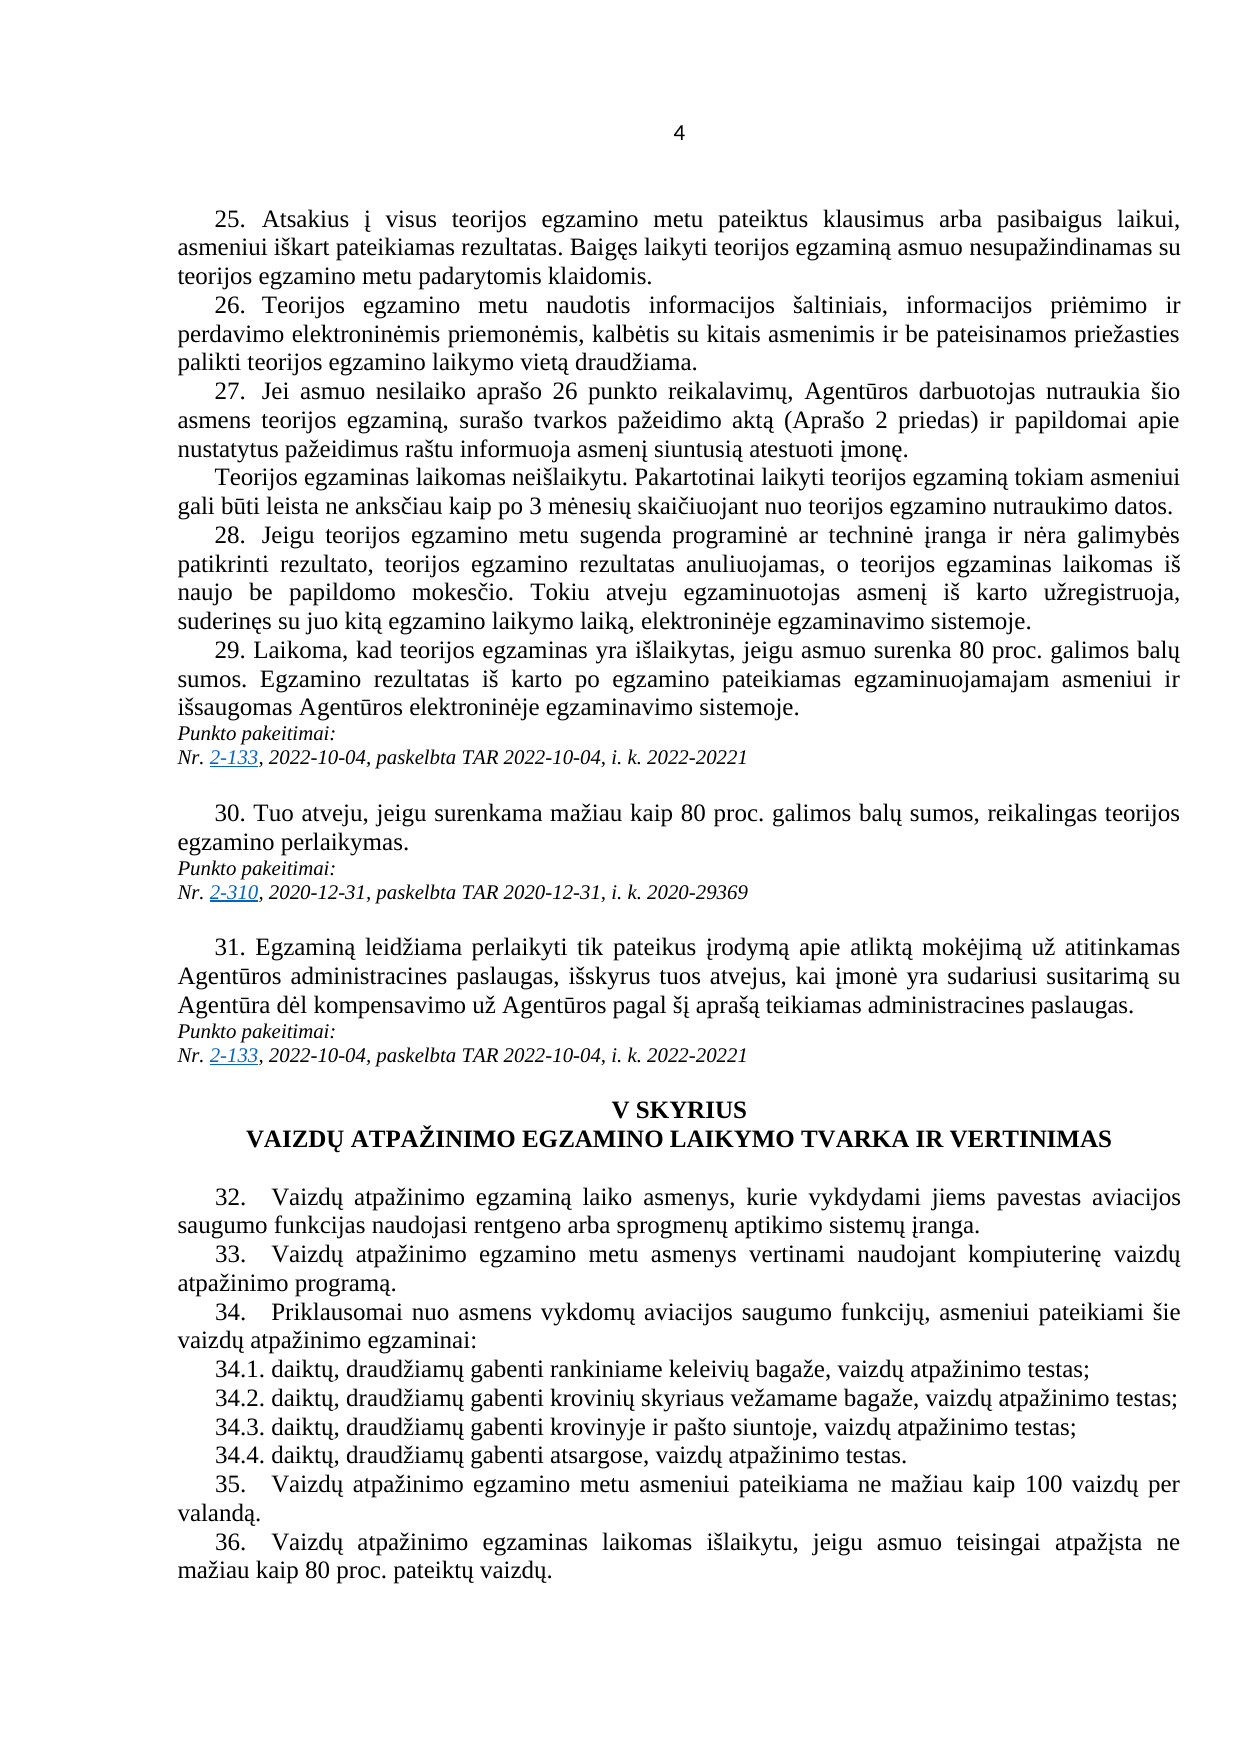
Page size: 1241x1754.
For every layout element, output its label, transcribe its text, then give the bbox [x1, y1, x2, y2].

text 35. Vaizdų atpažinimo egzamino metu asmeniui pateikiama ne mažiau kaip 100 vaizdų per valandą. [177, 1469, 1181, 1527]
text Punkto pakeitimai: [177, 1019, 1181, 1043]
text 34.3. daiktų, draudžiamų gabenti krovinyje ir pašto siuntoje, vaizdų atpažinimo testas; [177, 1412, 1181, 1441]
text 34. Priklausomai nuo asmens vykdomų aviacijos saugumo funkcijų, asmeniui pateikiami šie vaizdų atpažinimo egzaminai: [177, 1297, 1181, 1354]
text 25. Atsakius į visus teorijos egzamino metu pateiktus klausimus arba pasibaigus laikui, asmeniui iškart pateikiamas rezultatas. Baigęs laikyti teorijos egzaminą asmuo nesupažindinamas su teorijos egzamino metu padarytomis klaidomis. [177, 204, 1181, 290]
text 32. Vaizdų atpažinimo egzaminą laiko asmenys, kurie vykdydami jiems pavestas aviacijos saugumo funkcijas naudojasi rentgeno arba sprogmenų aptikimo sistemų įranga. [177, 1182, 1181, 1239]
text Nr. 2-310, 2020-12-31, paskelbta TAR 2020-12-31, i. k. 2020-29369 [177, 879, 1181, 904]
text 36. Vaizdų atpažinimo egzaminas laikomas išlaikytu, jeigu asmuo teisingai atpažįsta ne mažiau kaip 80 proc. pateiktų vaizdų. [177, 1527, 1181, 1584]
text 26. Teorijos egzamino metu naudotis informacijos šaltiniais, informacijos priėmimo ir perdavimo elektroninėmis priemonėmis, kalbėtis su kitais asmenimis ir be pateisinamos priežasties palikti teorijos egzamino laikymo vietą draudžiama. [177, 290, 1181, 376]
text Punkto pakeitimai: [177, 856, 1181, 879]
text V SKYRIUS [177, 1096, 1181, 1124]
text 31. Egzaminą leidžiama perlaikyti tik pateikus įrodymą apie atliktą mokėjimą už atitinkamas Agentūros administracines paslaugas, išskyrus tuos atvejus, kai įmonė yra sudariusi susitarimą su Agentūra dėl kompensavimo už Agentūros pagal šį aprašą teikiamas administracines paslaugas. [177, 932, 1181, 1019]
text Teorijos egzaminas laikomas neišlaikytu. Pakartotinai laikyti teorijos egzaminą tokiam asmeniui gali būti leista ne anksčiau kaip po 3 mėnesių skaičiuojant nuo teorijos egzamino nutraukimo datos. [177, 462, 1181, 520]
text Nr. 2-133, 2022-10-04, paskelbta TAR 2022-10-04, i. k. 2022-20221 [177, 1043, 1181, 1067]
text 34.2. daiktų, draudžiamų gabenti krovinių skyriaus vežamame bagaže, vaizdų atpažinimo testas; [177, 1383, 1181, 1412]
text 33. Vaizdų atpažinimo egzamino metu asmenys vertinami naudojant kompiuterinę vaizdų atpažinimo programą. [177, 1239, 1181, 1297]
text 28. Jeigu teorijos egzamino metu sugenda programinė ar techninė įranga ir nėra galimybės patikrinti rezultato, teorijos egzamino rezultatas anuliuojamas, o teorijos egzaminas laikomas iš naujo be papildomo mokesčio. Tokiu atveju egzaminuotojas asmenį iš karto užregistruoja, suderinęs su juo kitą egzamino laikymo laiką, elektroninėje egzaminavimo sistemoje. [177, 520, 1181, 635]
text VAIZDŲ ATPAŽINIMO EGZAMINO LAIKYMO TVARKA IR VERTINIMAS [177, 1124, 1181, 1153]
text 30. Tuo atveju, jeigu surenkama mažiau kaip 80 proc. galimos balų sumos, reikalingas teorijos egzamino perlaikymas. [177, 798, 1181, 856]
text 27. Jei asmuo nesilaiko aprašo 26 punkto reikalavimų, Agentūros darbuotojas nutraukia šio asmens teorijos egzaminą, surašo tvarkos pažeidimo aktą (Aprašo 2 priedas) ir papildomai apie nustatytus pažeidimus raštu informuoja asmenį siuntusią atestuoti įmonę. [177, 376, 1181, 462]
text Nr. 2-133, 2022-10-04, paskelbta TAR 2022-10-04, i. k. 2022-20221 [177, 745, 1181, 769]
text Punkto pakeitimai: [177, 721, 1181, 745]
text 34.1. daiktų, draudžiamų gabenti rankiniame keleivių bagaže, vaizdų atpažinimo testas; [177, 1354, 1181, 1383]
text 29. Laikoma, kad teorijos egzaminas yra išlaikytas, jeigu asmuo surenka 80 proc. galimos balų sumos. Egzamino rezultatas iš karto po egzamino pateikiamas egzaminuojamajam asmeniui ir išsaugomas Agentūros elektroninėje egzaminavimo sistemoje. [177, 635, 1181, 721]
text 34.4. daiktų, draudžiamų gabenti atsargose, vaizdų atpažinimo testas. [177, 1441, 1181, 1469]
